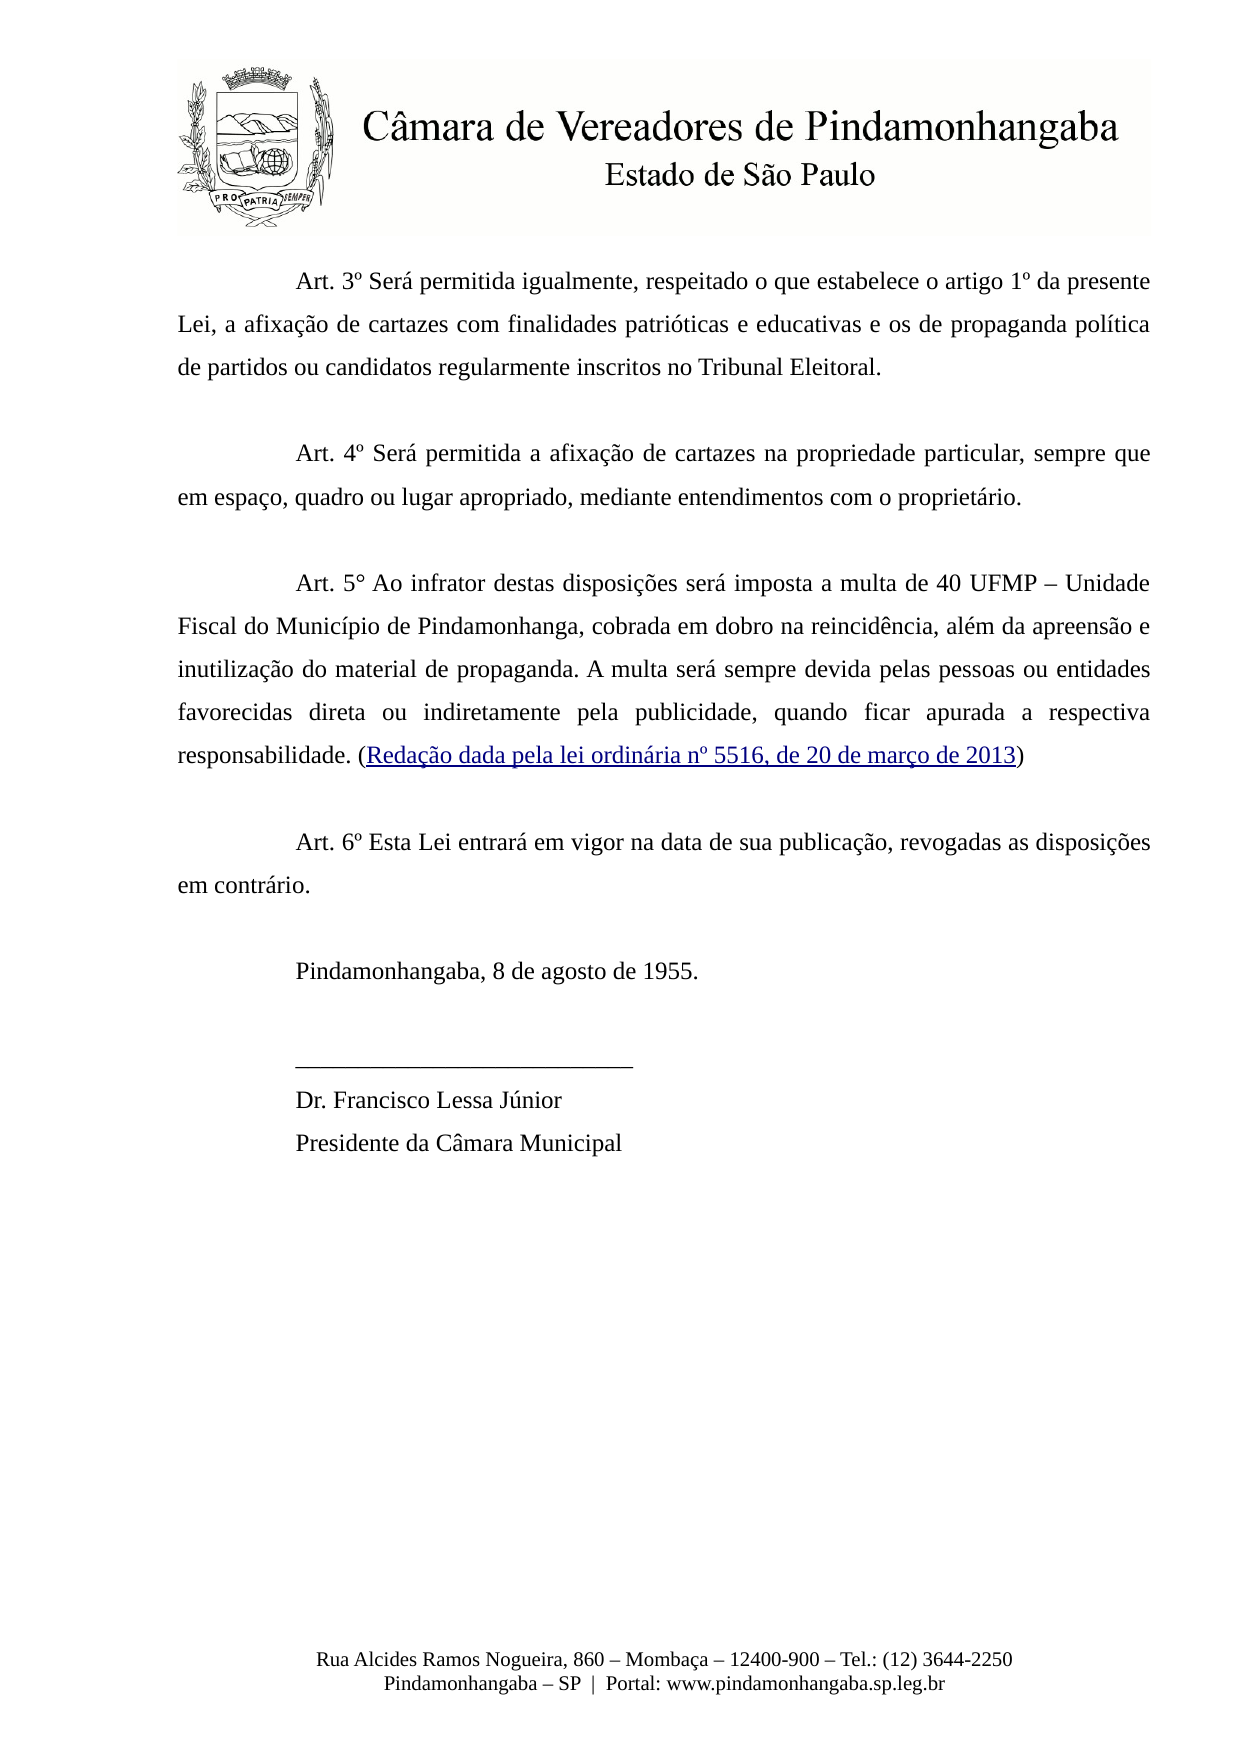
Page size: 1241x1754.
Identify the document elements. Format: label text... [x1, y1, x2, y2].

text Art. 3º Será permitida igualmente, respeitado o que estabelece o artigo 1º da presente Lei, a afixação de cartazes com finalidades patrióticas e educativas e os de propaganda política de partidos ou candidatos regularmente inscritos no Tribunal Eleitoral. [177, 266, 1152, 381]
text Presidente da Câmara Municipal [177, 1128, 1152, 1157]
text Art. 5° Ao infrator destas disposições será imposta a multa de 40 UFMP – Unidade Fiscal do Município de Pindamonhanga, cobrada em dobro na reincidência, além da apreensão e inutilização do material de propaganda. A multa será sempre devida pelas pessoas ou entidades favorecidas direta ou indiretamente pela publicidade, quando ficar apurada a respectiva responsabilidade. (Redação dada pela lei ordinária nº 5516, de 20 de março de 2013) [177, 568, 1152, 769]
text ___________________________ [177, 1042, 1152, 1071]
text Art. 6º Esta Lei entrará em vigor na data de sua publicação, revogadas as disposições em contrário. [177, 827, 1152, 898]
text Dr. Francisco Lessa Júnior [177, 1085, 1152, 1114]
text Pindamonhangaba, 8 de agosto de 1955. [177, 956, 1152, 985]
picture [177, 59, 1152, 236]
text Art. 4º Será permitida a afixação de cartazes na propriedade particular, sempre que em espaço, quadro ou lugar apropriado, mediante entendimentos com o proprietário. [177, 438, 1152, 510]
